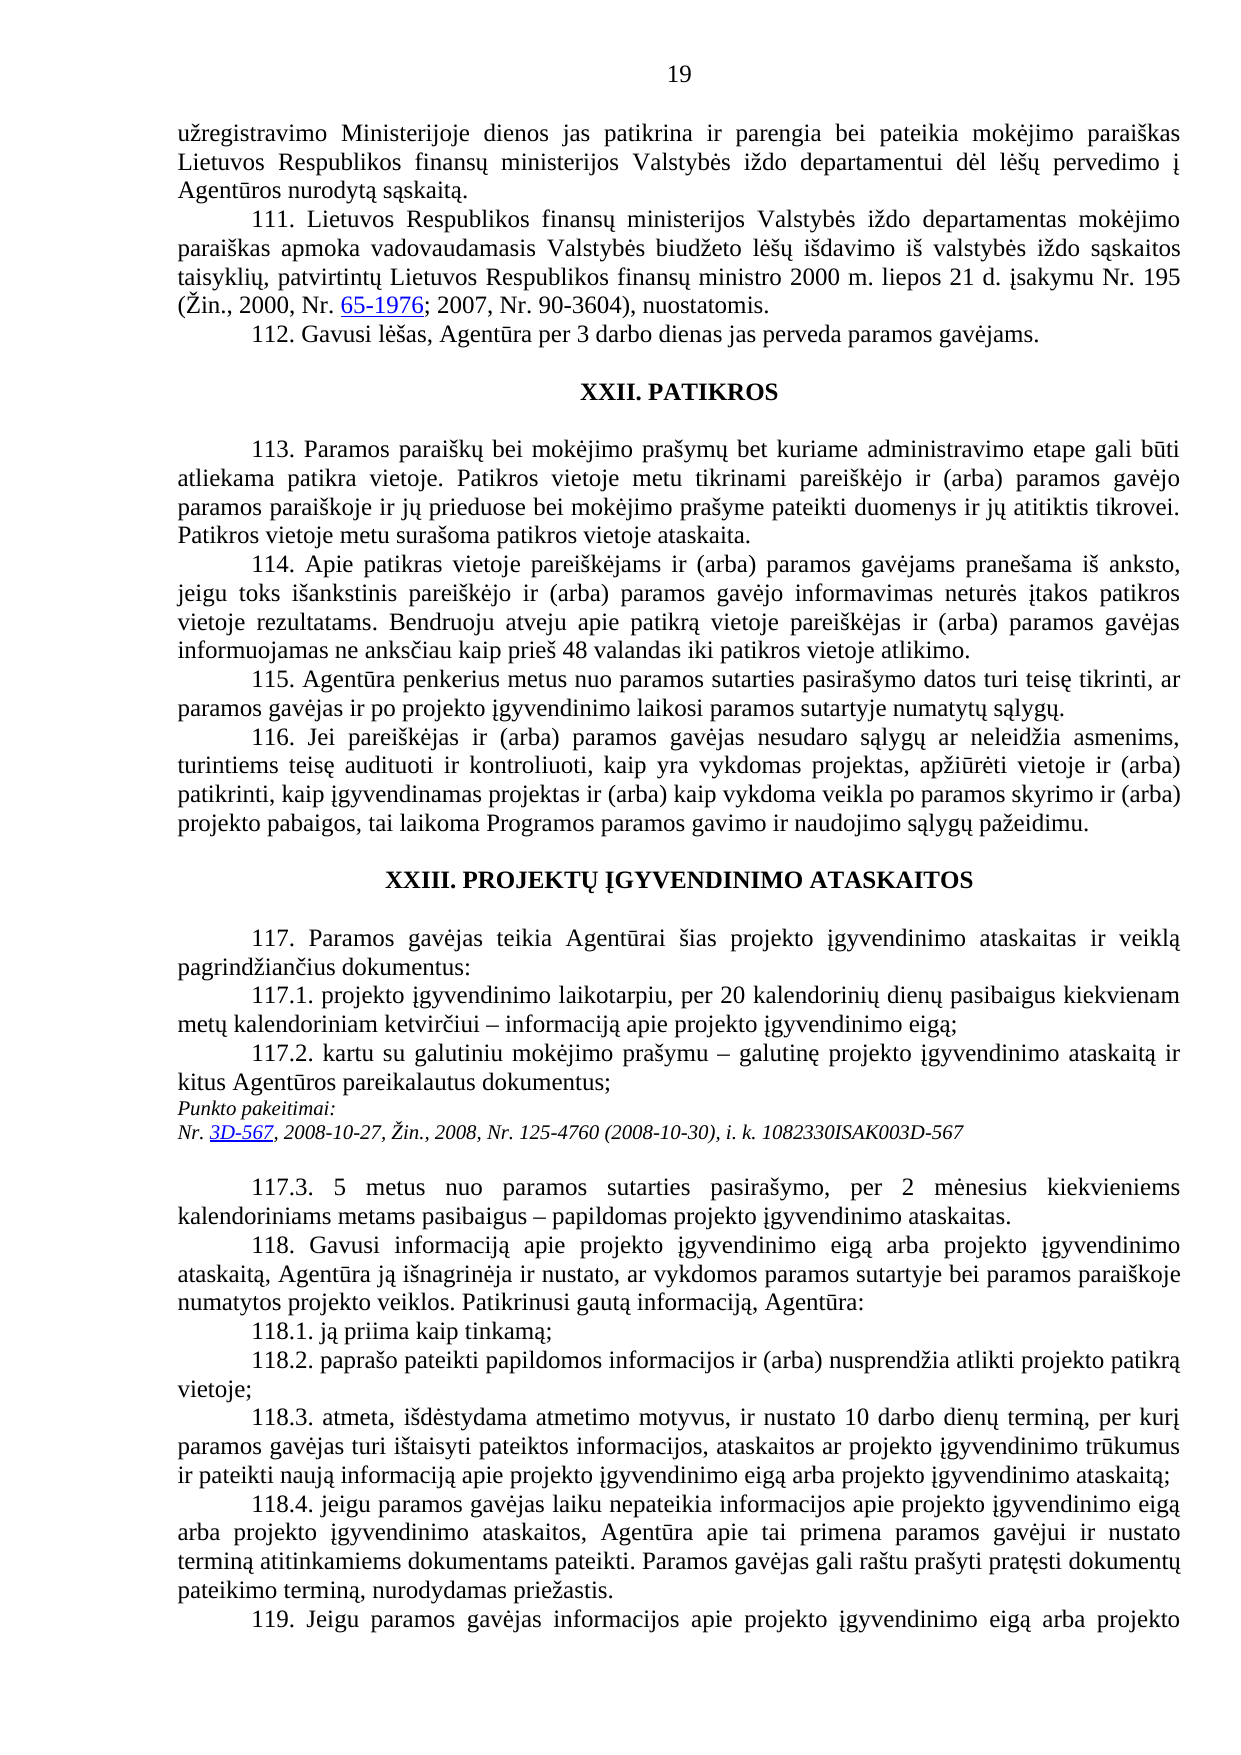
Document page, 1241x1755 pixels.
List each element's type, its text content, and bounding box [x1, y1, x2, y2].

text 117.3. 5 metus nuo paramos sutarties pasirašymo, per 2 mėnesius kiekvieniems kalendoriniams metams pasibaigus – papildomas projekto įgyvendinimo ataskaitas. [177, 1172, 1181, 1230]
text 111. Lietuvos Respublikos finansų ministerijos Valstybės iždo departamentas mokėjimo paraiškas apmoka vadovaudamasis Valstybės biudžeto lėšų išdavimo iš valstybės iždo sąskaitos taisyklių, patvirtintų Lietuvos Respublikos finansų ministro 2000 m. liepos 21 d. įsakymu Nr. 195 (Žin., 2000, Nr. 65-1976; 2007, Nr. 90-3604), nuostatomis. [177, 204, 1181, 319]
text XXII. PATIKROS [177, 377, 1181, 406]
text 112. Gavusi lėšas, Agentūra per 3 darbo dienas jas perveda paramos gavėjams. [177, 319, 1181, 348]
text 116. Jei pareiškėjas ir (arba) paramos gavėjas nesudaro sąlygų ar neleidžia asmenims, turintiems teisę audituoti ir kontroliuoti, kaip yra vykdomas projektas, apžiūrėti vietoje ir (arba) patikrinti, kaip įgyvendinamas projektas ir (arba) kaip vykdoma veikla po paramos skyrimo ir (arba) projekto pabaigos, tai laikoma Programos paramos gavimo ir naudojimo sąlygų pažeidimu. [177, 722, 1181, 837]
text 118.2. paprašo pateikti papildomos informacijos ir (arba) nusprendžia atlikti projekto patikrą vietoje; [177, 1345, 1181, 1402]
text 118.1. ją priima kaip tinkamą; [177, 1316, 1181, 1345]
text 119. Jeigu paramos gavėjas informacijos apie projekto įgyvendinimo eigą arba projekto [177, 1604, 1181, 1632]
text užregistravimo Ministerijoje dienos jas patikrina ir parengia bei pateikia mokėjimo paraiškas Lietuvos Respublikos finansų ministerijos Valstybės iždo departamentui dėl lėšų pervedimo į Agentūros nurodytą sąskaitą. [177, 118, 1181, 204]
text 114. Apie patikras vietoje pareiškėjams ir (arba) paramos gavėjams pranešama iš anksto, jeigu toks išankstinis pareiškėjo ir (arba) paramos gavėjo informavimas neturės įtakos patikros vietoje rezultatams. Bendruoju atveju apie patikrą vietoje pareiškėjas ir (arba) paramos gavėjas informuojamas ne anksčiau kaip prieš 48 valandas iki patikros vietoje atlikimo. [177, 549, 1181, 664]
text 113. Paramos paraiškų bei mokėjimo prašymų bet kuriame administravimo etape gali būti atliekama patikra vietoje. Patikros vietoje metu tikrinami pareiškėjo ir (arba) paramos gavėjo paramos paraiškoje ir jų prieduose bei mokėjimo prašyme pateikti duomenys ir jų atitiktis tikrovei. Patikros vietoje metu surašoma patikros vietoje ataskaita. [177, 434, 1181, 549]
text 117.1. projekto įgyvendinimo laikotarpiu, per 20 kalendorinių dienų pasibaigus kiekvienam metų kalendoriniam ketvirčiui – informaciją apie projekto įgyvendinimo eigą; [177, 981, 1181, 1038]
text 117.2. kartu su galutiniu mokėjimo prašymu – galutinę projekto įgyvendinimo ataskaitą ir kitus Agentūros pareikalautus dokumentus; [177, 1038, 1181, 1096]
text 118. Gavusi informaciją apie projekto įgyvendinimo eigą arba projekto įgyvendinimo ataskaitą, Agentūra ją išnagrinėja ir nustato, ar vykdomos paramos sutartyje bei paramos paraiškoje numatytos projekto veiklos. Patikrinusi gautą informaciją, Agentūra: [177, 1230, 1181, 1316]
text Nr. 3D-567, 2008-10-27, Žin., 2008, Nr. 125-4760 (2008-10-30), i. k. 1082330ISAK003D-567 [177, 1120, 1181, 1144]
text XXIII. PROJEKTŲ ĮGYVENDINIMO ATASKAITOS [177, 866, 1181, 894]
text 118.4. jeigu paramos gavėjas laiku nepateikia informacijos apie projekto įgyvendinimo eigą arba projekto įgyvendinimo ataskaitos, Agentūra apie tai primena paramos gavėjui ir nustato terminą atitinkamiems dokumentams pateikti. Paramos gavėjas gali raštu prašyti pratęsti dokumentų pateikimo terminą, nurodydamas priežastis. [177, 1489, 1181, 1604]
text 117. Paramos gavėjas teikia Agentūrai šias projekto įgyvendinimo ataskaitas ir veiklą pagrindžiančius dokumentus: [177, 923, 1181, 981]
text Punkto pakeitimai: [177, 1096, 1181, 1120]
text 115. Agentūra penkerius metus nuo paramos sutarties pasirašymo datos turi teisę tikrinti, ar paramos gavėjas ir po projekto įgyvendinimo laikosi paramos sutartyje numatytų sąlygų. [177, 664, 1181, 722]
text 118.3. atmeta, išdėstydama atmetimo motyvus, ir nustato 10 darbo dienų terminą, per kurį paramos gavėjas turi ištaisyti pateiktos informacijos, ataskaitos ar projekto įgyvendinimo trūkumus ir pateikti naują informaciją apie projekto įgyvendinimo eigą arba projekto įgyvendinimo ataskaitą; [177, 1402, 1181, 1489]
